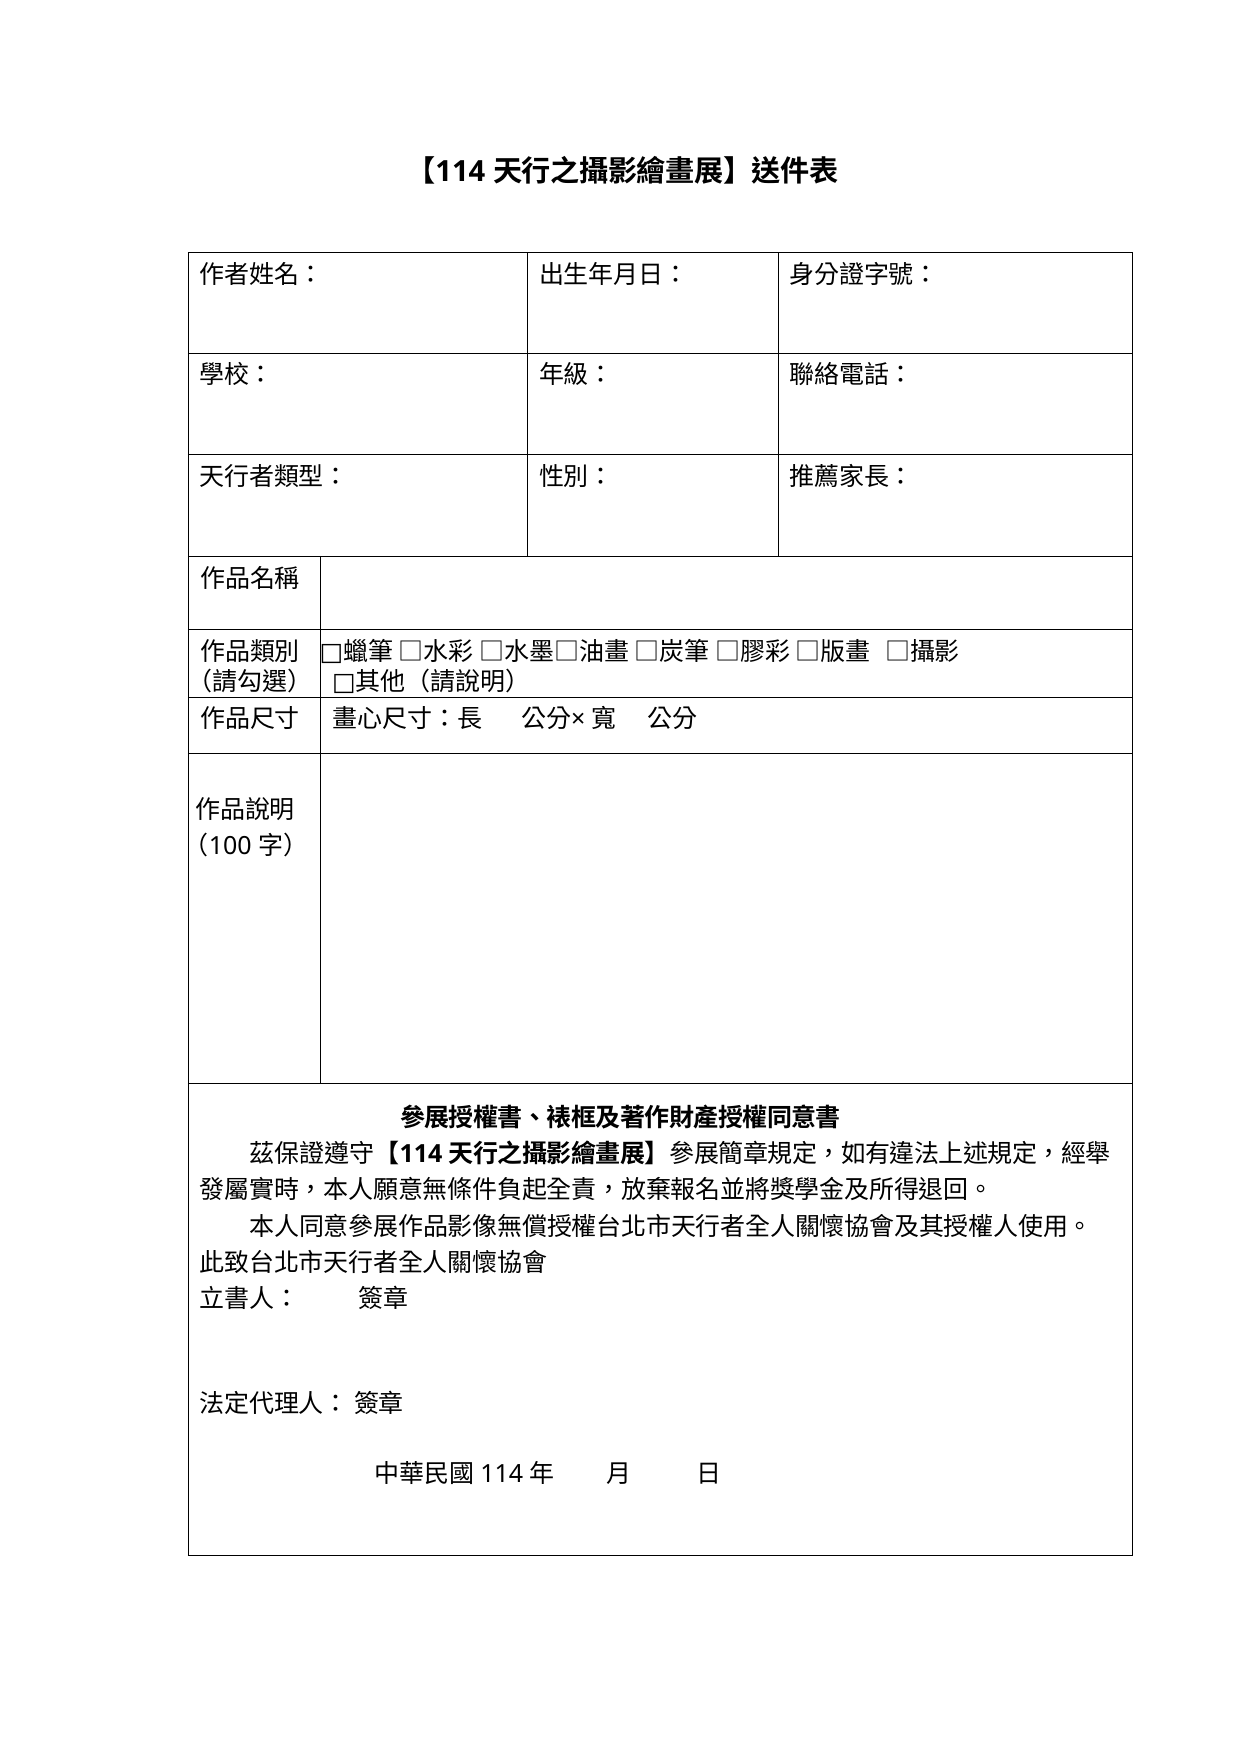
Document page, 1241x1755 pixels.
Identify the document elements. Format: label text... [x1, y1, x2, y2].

table_cell [321, 557, 1132, 629]
table_cell 作品說明 （100 字） [189, 754, 320, 1082]
table_cell 天行者類型： [189, 455, 527, 556]
table_header 身分證字號： [779, 253, 1132, 352]
table_cell 作品類別 （請勾選） [189, 630, 320, 697]
table_cell 作品尺寸 [189, 698, 320, 753]
table_cell □蠟筆 □水彩 □水墨□油畫 □炭筆 □膠彩 □版畫 □攝影 □其他（請說明） [321, 630, 1132, 697]
table_cell 參展授權書、裱框及著作財產授權同意書 茲保證遵守【114 天行之攝影繪畫展】參展簡章規定，如有違法上述規定，經舉發屬實時，本人願意無條件負起全責，放棄報名並將獎學金及所得退回。 本人同意參展作品影像無償授權台北市天行者全人關懷協會及其授權人使用。此致台北市天行者全人關懷協會 立書人： 簽章 法定代理人： 簽章 中華民國 114 年 月 日 [189, 1084, 1132, 1555]
table_cell 性別： [528, 455, 778, 556]
table_cell 年級： [528, 354, 778, 454]
table_cell 聯絡電話： [779, 354, 1132, 454]
table_header 作者姓名： [189, 253, 527, 352]
table_cell 推薦家長： [779, 455, 1132, 556]
table_cell 畫心尺寸：長 公分× 寬 公分 [321, 698, 1132, 753]
table_cell 學校： [189, 354, 527, 454]
table_cell 作品名稱 [189, 557, 320, 629]
text 【114 天行之攝影繪畫展】送件表 [406, 147, 1137, 190]
table_header 出生年月日： [528, 253, 778, 352]
table_cell [321, 754, 1132, 1082]
